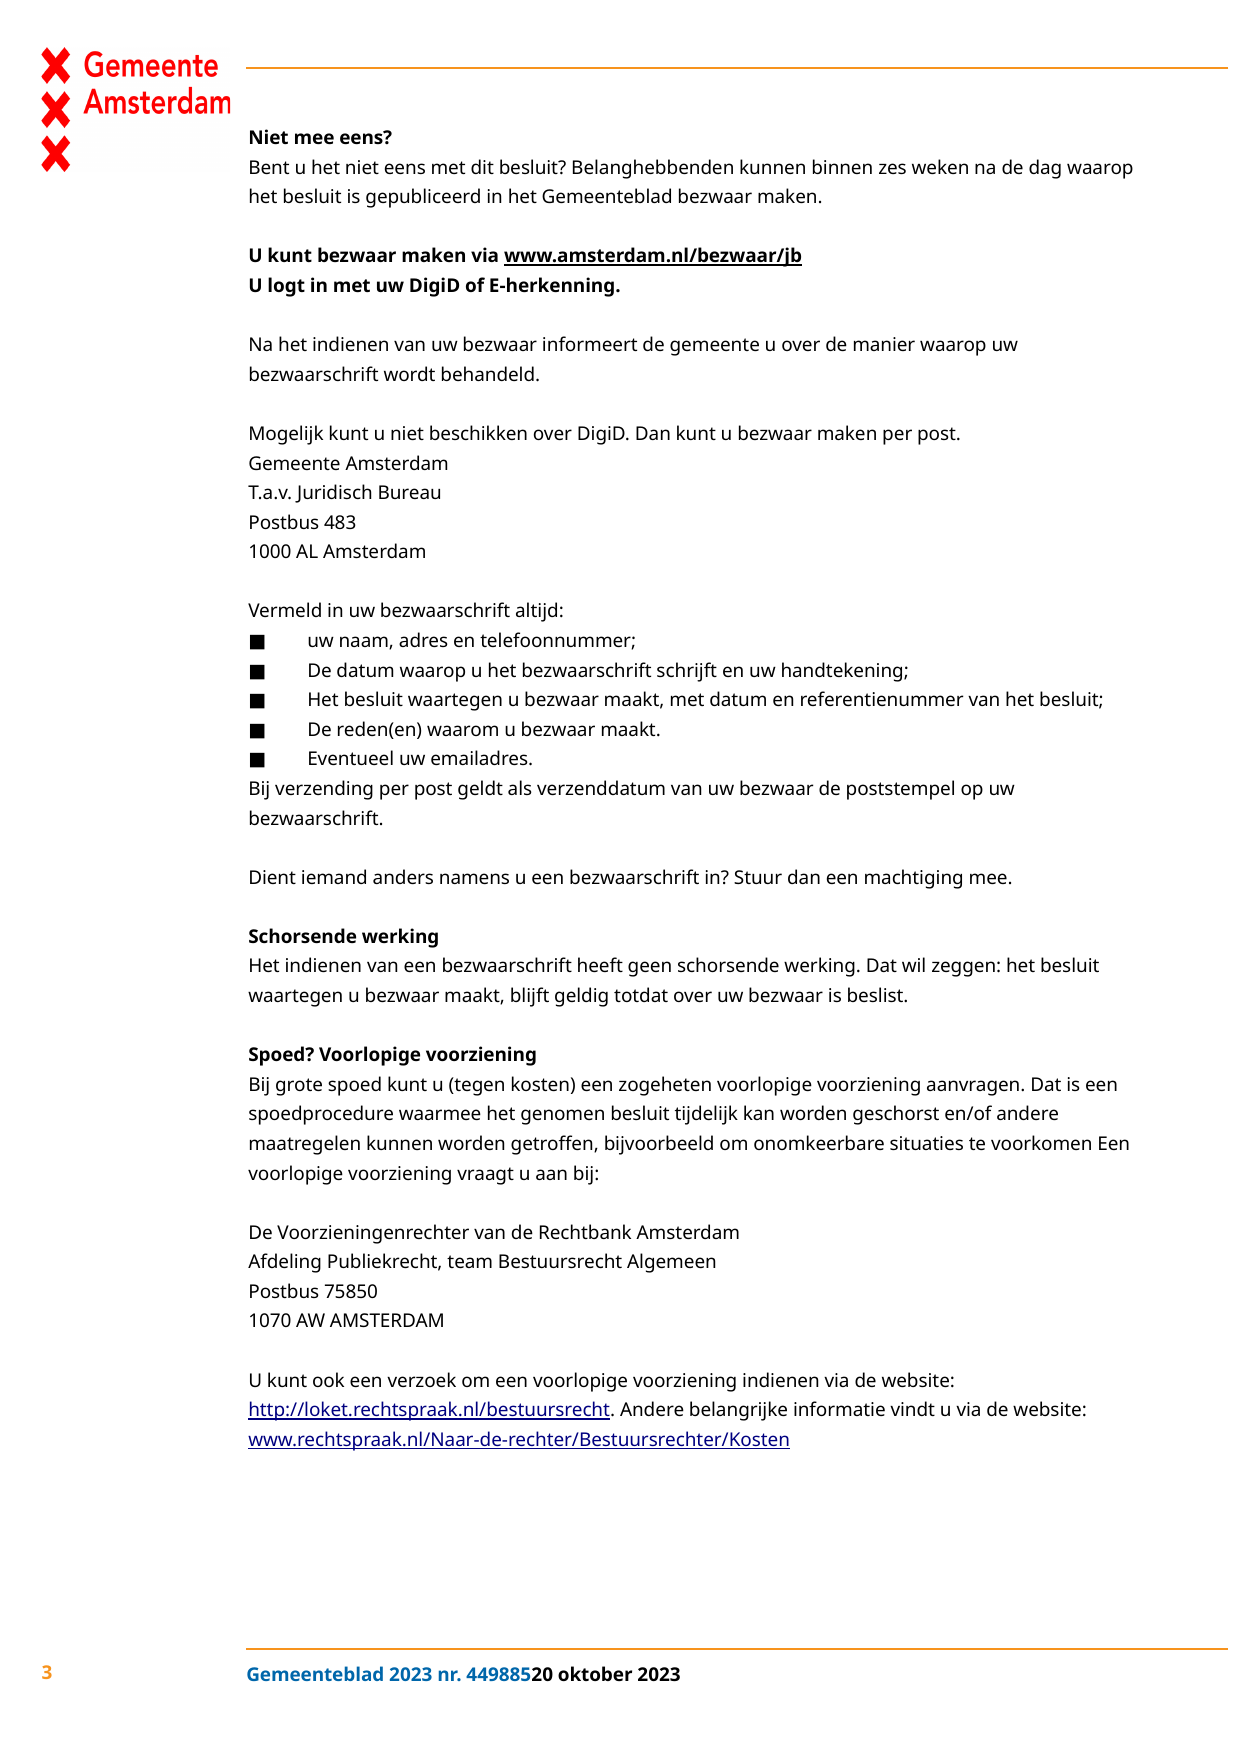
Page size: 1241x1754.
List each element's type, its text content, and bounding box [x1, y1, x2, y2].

text 1070 AW AMSTERDAM [248, 1308, 1152, 1333]
text Bent u het niet eens met dit besluit? Belanghebbenden kunnen binnen zes weken na de dag waarop het besluit is gepubliceerd in het Gemeenteblad bezwaar maken. [248, 154, 1152, 209]
text Na het indienen van uw bezwaar informeert de gemeente u over de manier waarop uw bezwaarschrift wordt behandeld. [248, 331, 1152, 387]
text Spoed? Voorlopige voorziening [248, 1041, 1152, 1067]
text Vermeld in uw bezwaarschrift altijd: [248, 598, 1152, 623]
text Bij verzending per post geldt als verzenddatum van uw bezwaar de poststempel op uw bezwaarschrift. [248, 775, 1152, 831]
text Bij grote spoed kunt u (tegen kosten) een zogeheten voorlopige voorziening aanvragen. Dat is een spoedprocedure waarmee het genomen besluit tijdelijk kan worden geschorst en/of andere maatregelen kunnen worden getroffen, bijvoorbeeld om onomkeerbare situaties te voorkomen Een voorlopige voorziening vraagt u aan bij: [248, 1071, 1152, 1186]
picture [41, 47, 231, 172]
text Postbus 75850 [248, 1278, 1152, 1304]
text Postbus 483 [248, 509, 1152, 535]
list Eventueel uw emailadres. [248, 746, 1152, 771]
list Het besluit waartegen u bezwaar maakt, met datum en referentienummer van het besluit; [248, 686, 1152, 712]
text De Voorzieningenrechter van de Rechtbank Amsterdam [248, 1219, 1152, 1245]
list De datum waarop u het bezwaarschrift schrijft en uw handtekening; [248, 657, 1152, 683]
text Niet mee eens? [248, 124, 1152, 150]
text Het indienen van een bezwaarschrift heeft geen schorsende werking. Dat wil zeggen: het besluit waartegen u bezwaar maakt, blijft geldig totdat over uw bezwaar is beslist. [248, 953, 1152, 1008]
text U kunt bezwaar maken via www.amsterdam.nl/bezwaar/jb [248, 243, 1152, 268]
text T.a.v. Juridisch Bureau [248, 479, 1152, 505]
text 1000 AL Amsterdam [248, 538, 1152, 564]
text U logt in met uw DigiD of E-herkenning. [248, 272, 1152, 298]
list De reden(en) waarom u bezwaar maakt. [248, 716, 1152, 742]
text Schorsende werking [248, 923, 1152, 949]
text Gemeente Amsterdam [248, 450, 1152, 476]
text Afdeling Publiekrecht, team Bestuursrecht Algemeen [248, 1248, 1152, 1274]
text U kunt ook een verzoek om een voorlopige voorziening indienen via de website: http://loket.rechtspraak.nl/bestuursrecht. Andere belangrijke informatie vindt u via de website: www.rechtspraak.nl/Naar-de-rechter/Bestuursrechter/Kosten [248, 1367, 1152, 1452]
text Mogelijk kunt u niet beschikken over DigiD. Dan kunt u bezwaar maken per post. [248, 420, 1152, 446]
list uw naam, adres en telefoonnummer; [248, 627, 1152, 653]
text Dient iemand anders namens u een bezwaarschrift in? Stuur dan een machtiging mee. [248, 864, 1152, 890]
